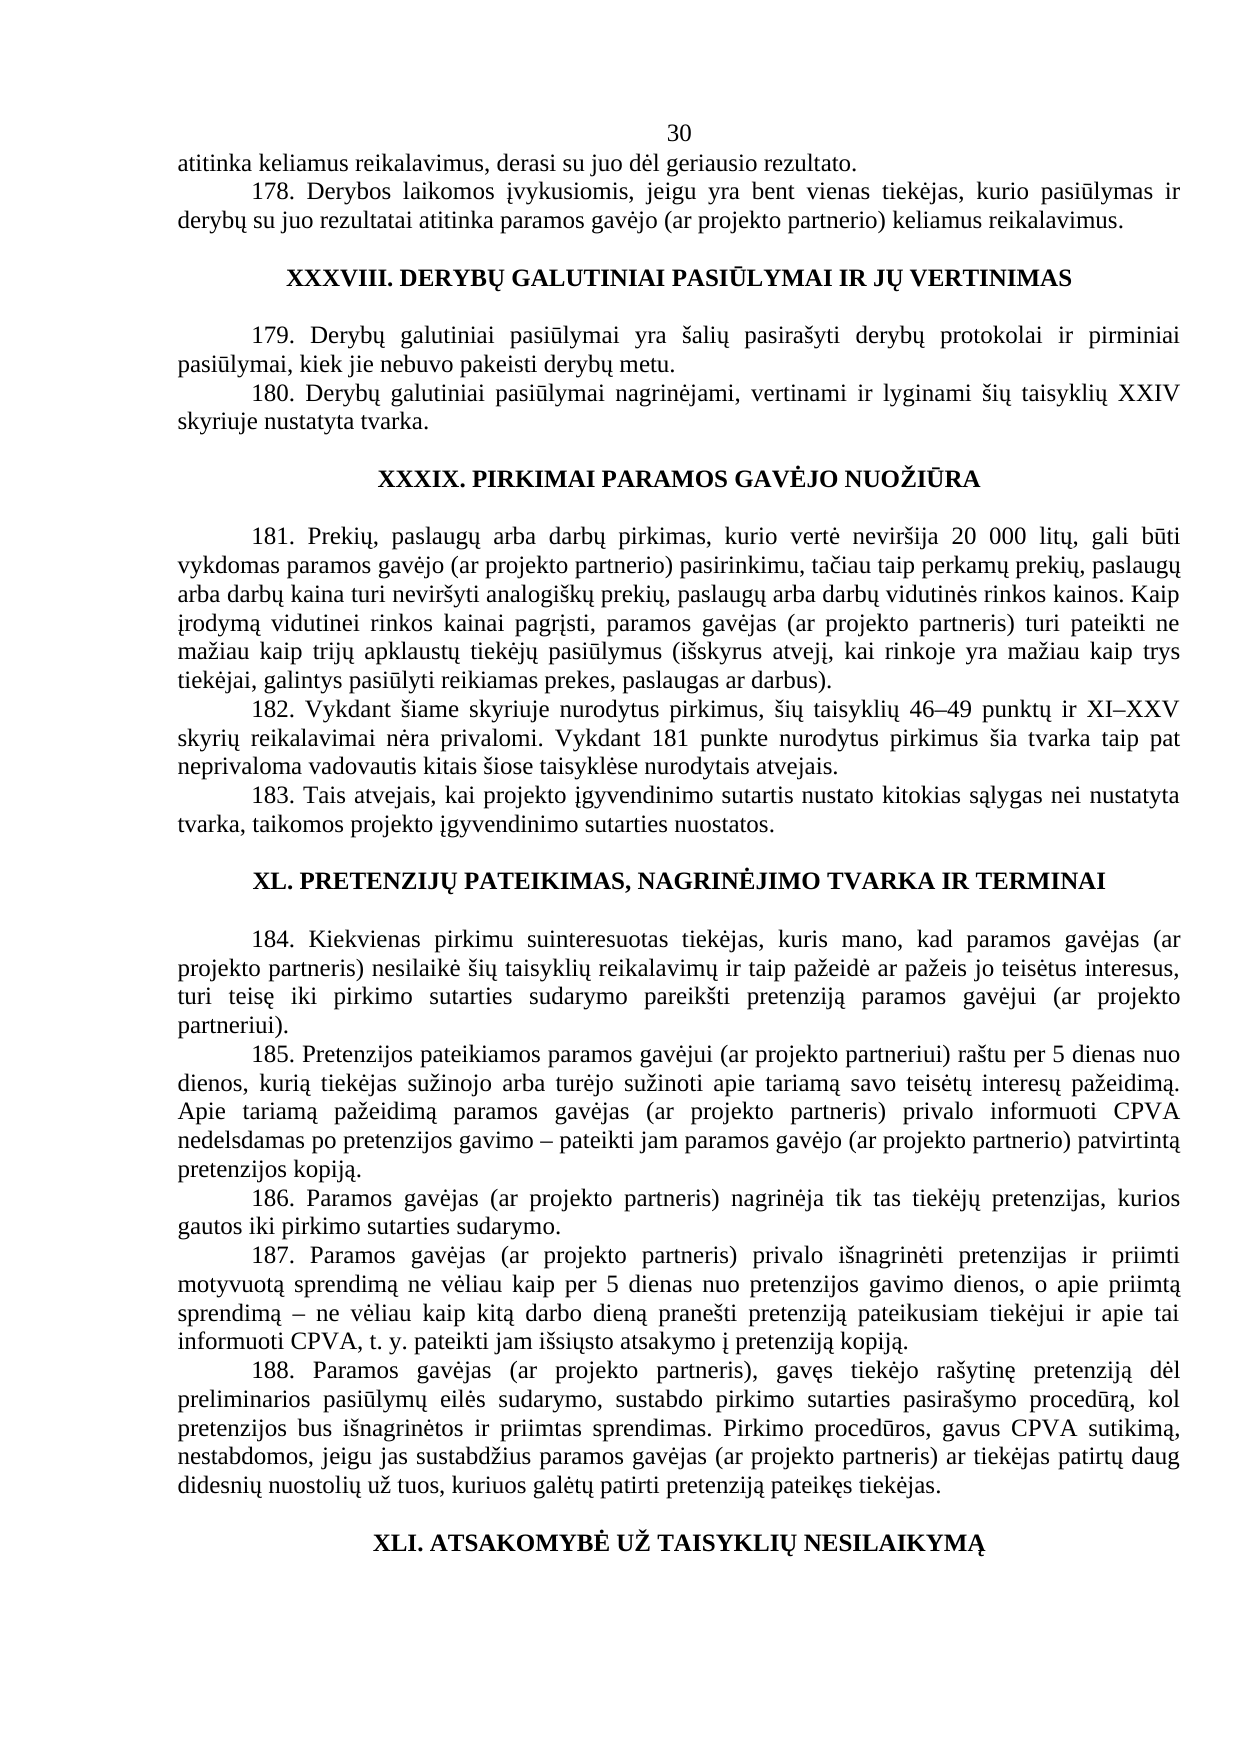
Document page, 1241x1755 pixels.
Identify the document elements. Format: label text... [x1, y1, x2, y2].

text 181. Prekių, paslaugų arba darbų pirkimas, kurio vertė neviršija 20 000 litų, gali būti vykdomas paramos gavėjo (ar projekto partnerio) pasirinkimu, tačiau taip perkamų prekių, paslaugų arba darbų kaina turi neviršyti analogiškų prekių, paslaugų arba darbų vidutinės rinkos kainos. Kaip įrodymą vidutinei rinkos kainai pagrįsti, paramos gavėjas (ar projekto partneris) turi pateikti ne mažiau kaip trijų apklaustų tiekėjų pasiūlymus (išskyrus atvejį, kai rinkoje yra mažiau kaip trys tiekėjai, galintys pasiūlyti reikiamas prekes, paslaugas ar darbus). [177, 521, 1181, 694]
text XLI. ATSAKOMYBĖ UŽ TAISYKLIŲ NESILAIKYMĄ [177, 1528, 1181, 1556]
text 183. Tais atvejais, kai projekto įgyvendinimo sutartis nustato kitokias sąlygas nei nustatyta tvarka, taikomos projekto įgyvendinimo sutarties nuostatos. [177, 780, 1181, 838]
text XL. PRETENZIJŲ PATEIKIMAS, NAGRINĖJIMO TVARKA IR TERMINAI [177, 866, 1181, 895]
text 184. Kiekvienas pirkimu suinteresuotas tiekėjas, kuris mano, kad paramos gavėjas (ar projekto partneris) nesilaikė šių taisyklių reikalavimų ir taip pažeidė ar pažeis jo teisėtus interesus, turi teisę iki pirkimo sutarties sudarymo pareikšti pretenziją paramos gavėjui (ar projekto partneriui). [177, 924, 1181, 1039]
text 182. Vykdant šiame skyriuje nurodytus pirkimus, šių taisyklių 46–49 punktų ir XI–XXV skyrių reikalavimai nėra privalomi. Vykdant 181 punkte nurodytus pirkimus šia tvarka taip pat neprivaloma vadovautis kitais šiose taisyklėse nurodytais atvejais. [177, 694, 1181, 780]
text 180. Derybų galutiniai pasiūlymai nagrinėjami, vertinami ir lyginami šių taisyklių XXIV skyriuje nustatyta tvarka. [177, 378, 1181, 435]
text XXXVIII. DERYBŲ GALUTINIAI PASIŪLYMAI IR JŲ VERTINIMAS [177, 263, 1181, 291]
text 185. Pretenzijos pateikiamos paramos gavėjui (ar projekto partneriui) raštu per 5 dienas nuo dienos, kurią tiekėjas sužinojo arba turėjo sužinoti apie tariamą savo teisėtų interesų pažeidimą. Apie tariamą pažeidimą paramos gavėjas (ar projekto partneris) privalo informuoti CPVA nedelsdamas po pretenzijos gavimo – pateikti jam paramos gavėjo (ar projekto partnerio) patvirtintą pretenzijos kopiją. [177, 1039, 1181, 1183]
text XXXIX. PIRKIMAI PARAMOS GAVĖJO NUOŽIŪRA [177, 464, 1181, 493]
text 178. Derybos laikomos įvykusiomis, jeigu yra bent vienas tiekėjas, kurio pasiūlymas ir derybų su juo rezultatai atitinka paramos gavėjo (ar projekto partnerio) keliamus reikalavimus. [177, 176, 1181, 234]
text 179. Derybų galutiniai pasiūlymai yra šalių pasirašyti derybų protokolai ir pirminiai pasiūlymai, kiek jie nebuvo pakeisti derybų metu. [177, 320, 1181, 378]
text 188. Paramos gavėjas (ar projekto partneris), gavęs tiekėjo rašytinę pretenziją dėl preliminarios pasiūlymų eilės sudarymo, sustabdo pirkimo sutarties pasirašymo procedūrą, kol pretenzijos bus išnagrinėtos ir priimtas sprendimas. Pirkimo procedūros, gavus CPVA sutikimą, nestabdomos, jeigu jas sustabdžius paramos gavėjas (ar projekto partneris) ar tiekėjas patirtų daug didesnių nuostolių už tuos, kuriuos galėtų patirti pretenziją pateikęs tiekėjas. [177, 1355, 1181, 1499]
text 186. Paramos gavėjas (ar projekto partneris) nagrinėja tik tas tiekėjų pretenzijas, kurios gautos iki pirkimo sutarties sudarymo. [177, 1183, 1181, 1240]
text atitinka keliamus reikalavimus, derasi su juo dėl geriausio rezultato. [177, 148, 1181, 176]
text 187. Paramos gavėjas (ar projekto partneris) privalo išnagrinėti pretenzijas ir priimti motyvuotą sprendimą ne vėliau kaip per 5 dienas nuo pretenzijos gavimo dienos, o apie priimtą sprendimą – ne vėliau kaip kitą darbo dieną pranešti pretenziją pateikusiam tiekėjui ir apie tai informuoti CPVA, t. y. pateikti jam išsiųsto atsakymo į pretenziją kopiją. [177, 1240, 1181, 1355]
